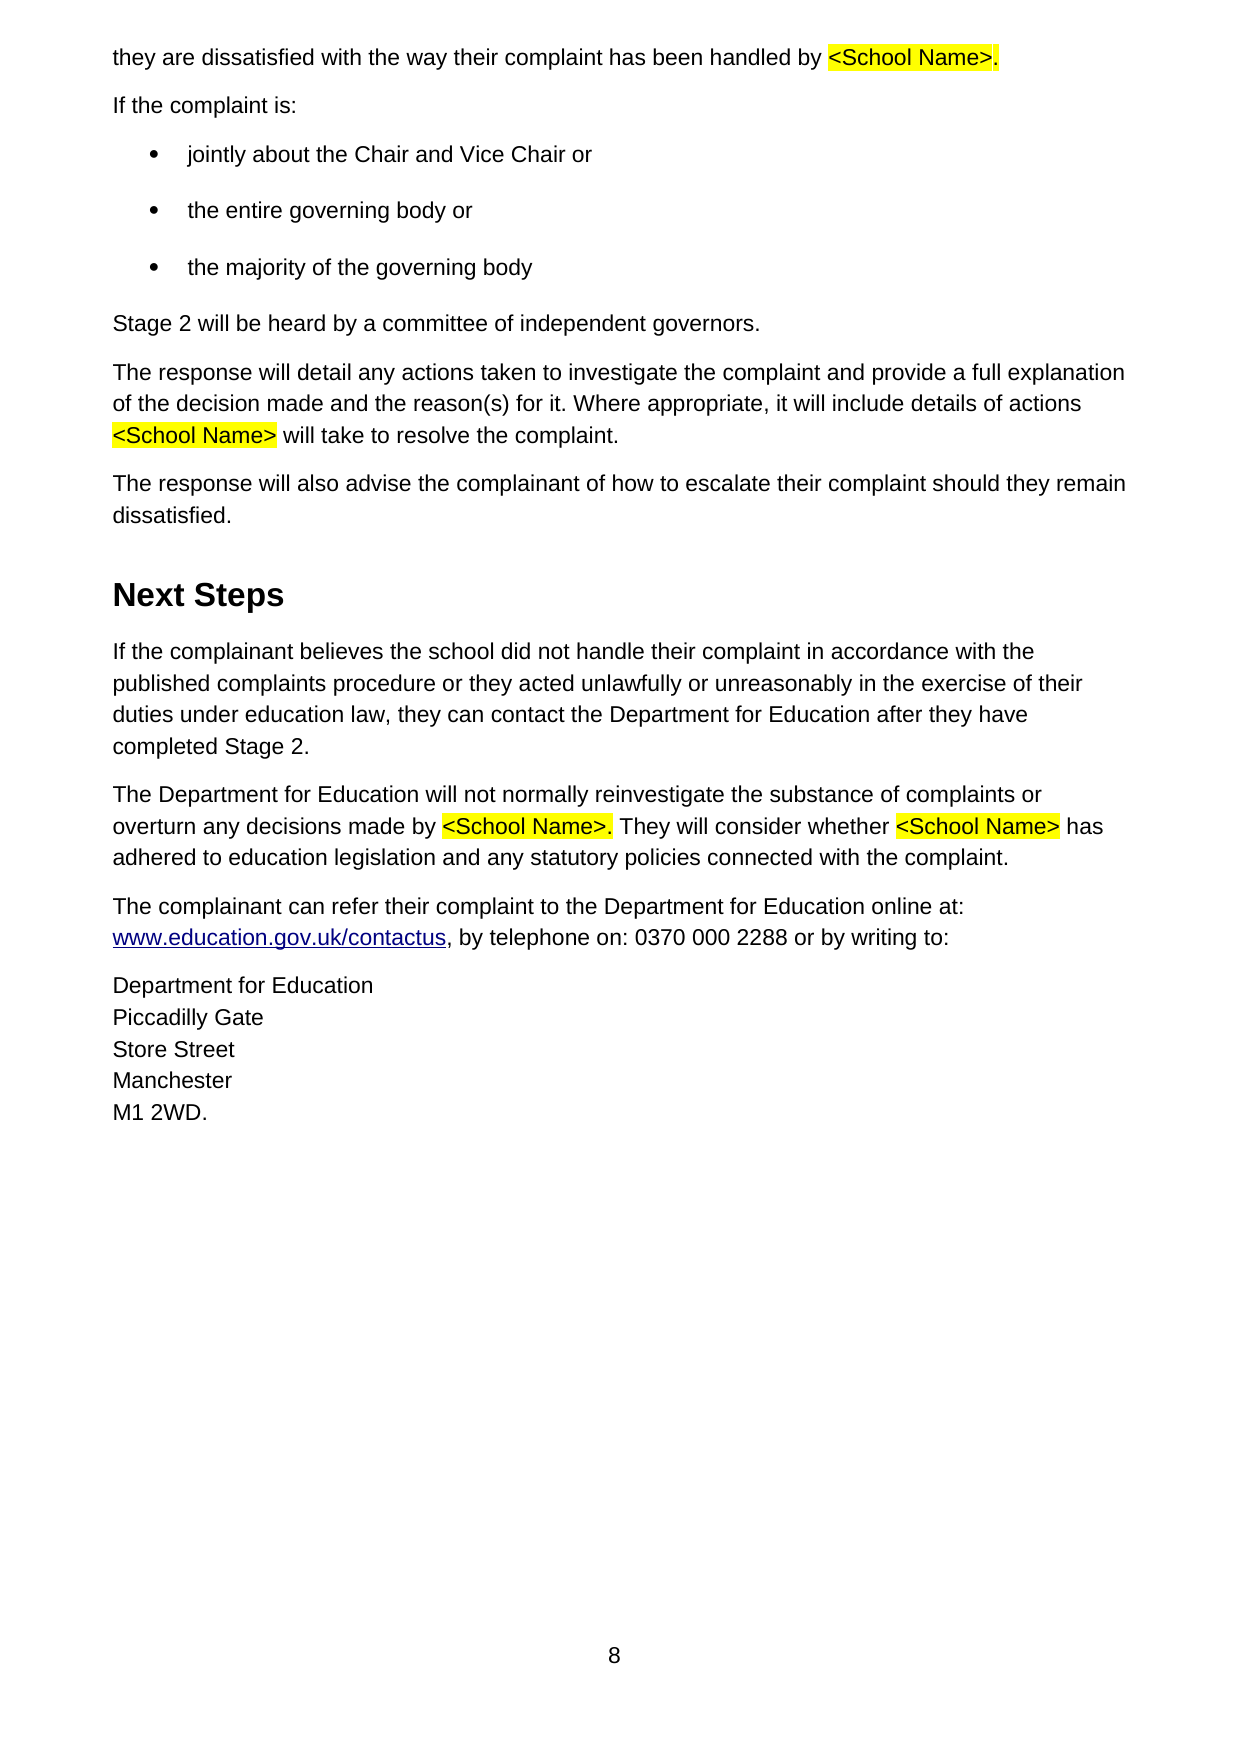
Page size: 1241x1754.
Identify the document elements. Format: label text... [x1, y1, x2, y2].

text If the complainant believes the school did not handle their complaint in accordance with the published complaints procedure or they acted unlawfully or unreasonably in the exercise of their duties under education law, they can contact the Department for Education after they have completed Stage 2. [112, 638, 1128, 759]
text The response will also advise the complainant of how to escalate their complaint should they remain dissatisfied. [112, 470, 1128, 528]
text Stage 2 will be heard by a committee of independent governors. [112, 310, 1128, 337]
text Department for Education Piccadilly Gate Store Street Manchester [112, 972, 1128, 1093]
text If the complaint is: [112, 92, 1128, 119]
text The complainant can refer their complaint to the Department for Education online at: www.education.gov.uk/contactus, by telephone on: 0370 000 2288 or by writing to: [112, 893, 1128, 951]
text The response will detail any actions taken to investigate the complaint and provide a full explanation of the decision made and the reason(s) for it. Where appropriate, it will include details of actions <School Name> will take to resolve the complaint. [112, 359, 1128, 448]
subtitle Next Steps [112, 575, 1128, 613]
list the entire governing body or [150, 197, 1128, 224]
list jointly about the Chair and Vice Chair or [150, 141, 1128, 167]
text M1 2WD. [112, 1099, 1128, 1125]
text The Department for Education will not normally reinvestigate the substance of complaints or overturn any decisions made by <School Name>. They will consider whether <School Name> has adhered to education legislation and any statutory policies connected with the complaint. [112, 781, 1128, 871]
list the majority of the governing body [150, 254, 1128, 280]
text they are dissatisfied with the way their complaint has been handled by <School Name>. [112, 44, 1128, 71]
